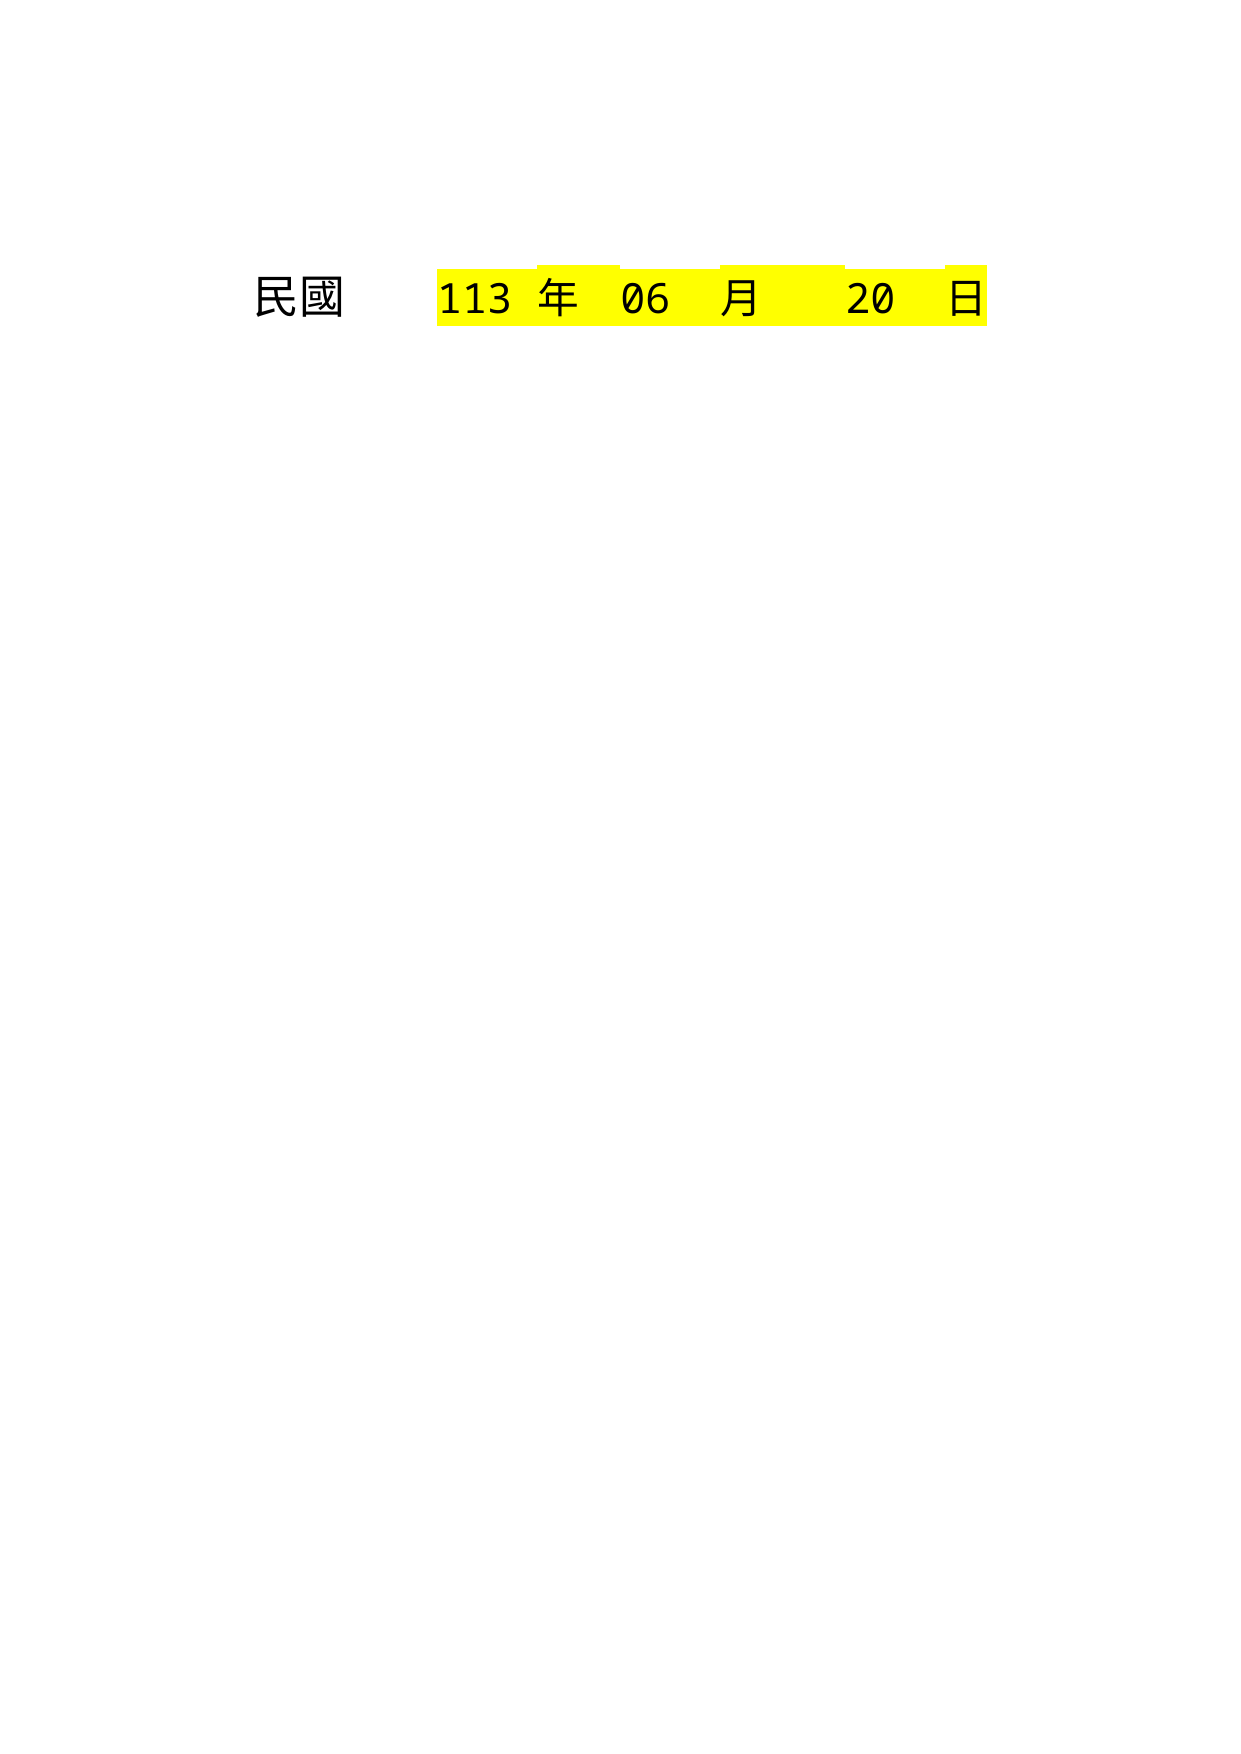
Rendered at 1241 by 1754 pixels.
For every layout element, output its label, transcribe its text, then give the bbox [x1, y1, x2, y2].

text 民國 113 年 06 月 20 日 [75, 221, 1165, 346]
